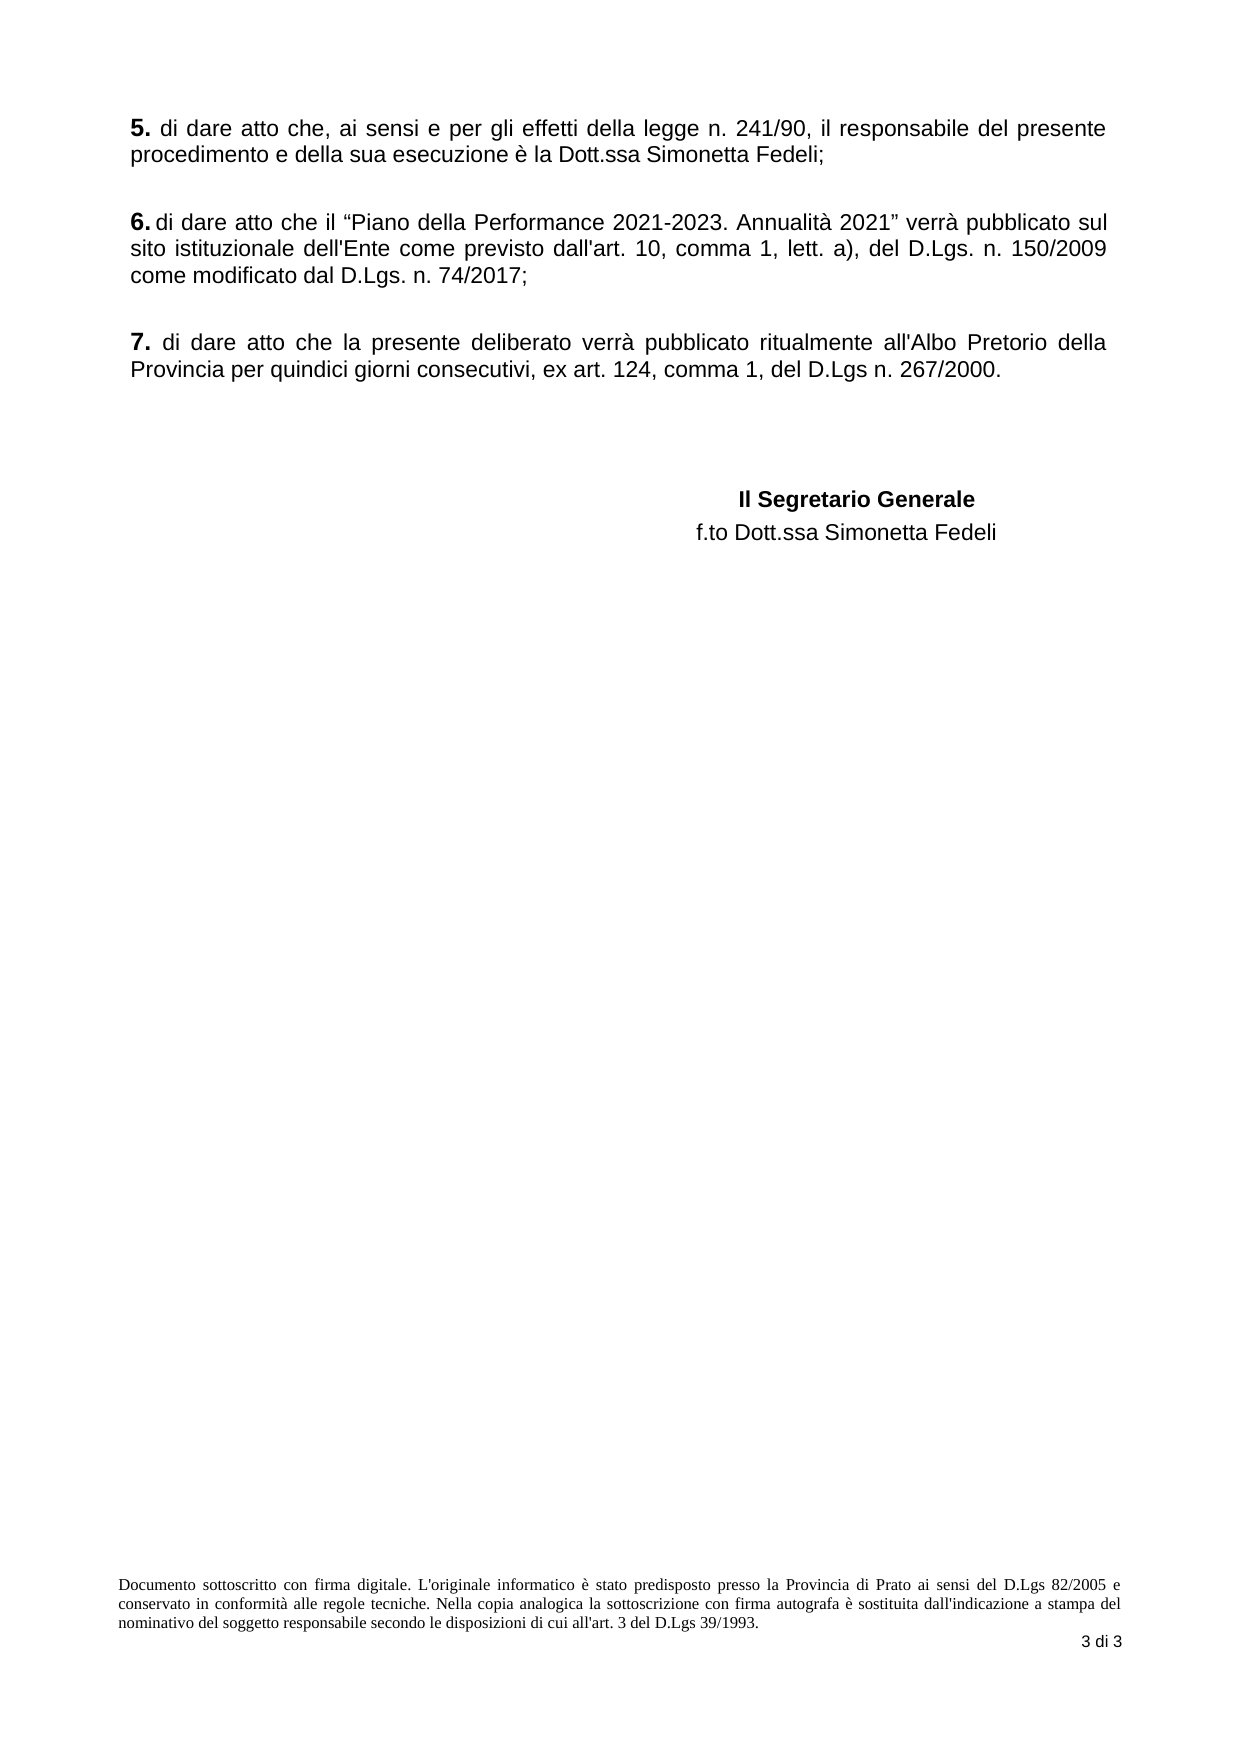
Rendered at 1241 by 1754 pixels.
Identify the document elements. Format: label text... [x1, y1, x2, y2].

text f.to Dott.ssa Simonetta Fedeli [696, 519, 1122, 546]
list di dare atto che il “Piano della Performance 2021-2023. Annualità 2021” verrà pubblicato sul sito istituzionale dell'Ente come previsto dall'art. 10, comma 1, lett. a), del D.Lgs. n. 150/2009 come modificato dal D.Lgs. n. 74/2017; [130, 207, 1108, 288]
list di dare atto che la presente deliberato verrà pubblicato ritualmente all'Albo Pretorio della Provincia per quindici giorni consecutivi, ex art. 124, comma 1, del D.Lgs n. 267/2000. [130, 327, 1107, 382]
list di dare atto che, ai sensi e per gli effetti della legge n. 241/90, il responsabile del presente procedimento e della sua esecuzione è la Dott.ssa Simonetta Fedeli; [130, 113, 1107, 168]
subtitle Il Segretario Generale [738, 486, 1122, 512]
